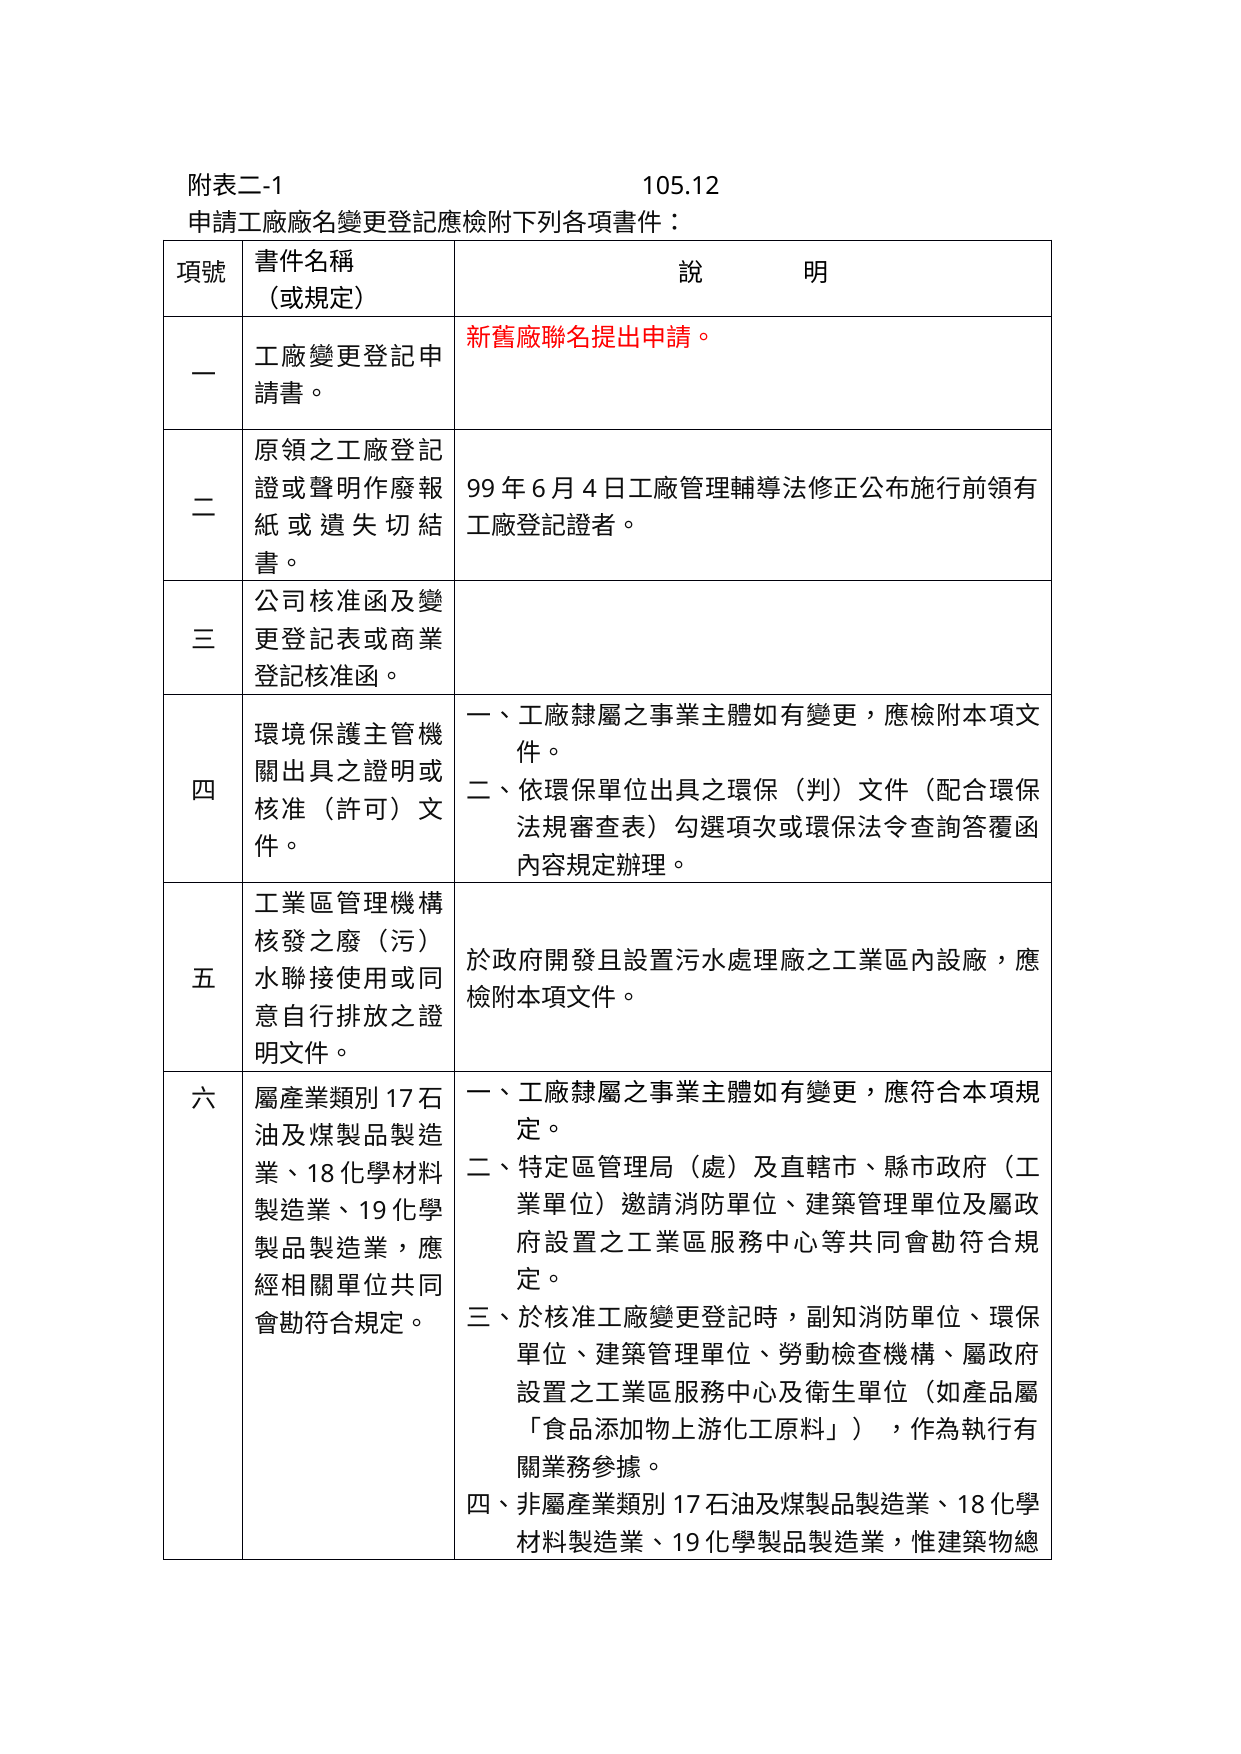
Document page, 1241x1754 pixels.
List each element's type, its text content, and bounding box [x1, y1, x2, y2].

table_cell 99年6月4日工廠管理輔導法修正公布施行前領有工廠登記證者。 [455, 430, 1051, 580]
table_cell 一、工廠隸屬之事業主體如有變更，應符合本項規定。 二、特定區管理局（處）及直轄市、縣市政府（工業單位）邀請消防單位、建築管理單位及屬政府設置之工業區服務中心等共同會勘符合規定。 三、於核准工廠變更登記時，副知消防單位、環保單位、建築管理單位、勞動檢查機構、屬政府設置之工業區服務中心及衛生單位（如產品屬「食品添加物上游化工原料」） ，作為執行有關業務參據。 四、非屬產業類別17石油及煤製品製造業、18化學材料製造業、19化學製品製造業，惟建築物總 [455, 1072, 1051, 1559]
table_cell 一、工廠隸屬之事業主體如有變更，應檢附本項文件。 二、依環保單位出具之環保（判）文件（配合環保法規審查表）勾選項次或環保法令查詢答覆函內容規定辦理。 [455, 695, 1051, 882]
table_cell 二 [164, 430, 242, 580]
table_cell 公司核准函及變更登記表或商業登記核准函。 [243, 581, 454, 694]
table_cell 三 [164, 581, 242, 694]
table_cell 工業區管理機構核發之廢（污）水聯接使用或同意自行排放之證明文件。 [243, 883, 454, 1071]
text 申請工廠廠名變更登記應檢附下列各項書件： [187, 202, 1053, 239]
table_cell 六 [164, 1072, 242, 1559]
table_cell 環境保護主管機關出具之證明或核准（許可）文件。 [243, 695, 454, 882]
table_cell 新舊廠聯名提出申請。 [455, 317, 1051, 429]
table_cell 屬產業類別17石油及煤製品製造業、18化學材料製造業、19化學製品製造業，應經相關單位共同會勘符合規定。 [243, 1072, 454, 1559]
table_cell 工廠變更登記申請書。 [243, 317, 454, 429]
text 附表二-1 105.12 [187, 164, 1053, 202]
table_cell 一 [164, 317, 242, 429]
table_header 書件名稱 （或規定） [243, 241, 454, 316]
table_cell 五 [164, 883, 242, 1071]
table_header 項號 [164, 241, 242, 316]
table_cell [455, 581, 1051, 694]
table_cell 四 [164, 695, 242, 882]
table_cell 於政府開發且設置污水處理廠之工業區內設廠，應檢附本項文件。 [455, 883, 1051, 1071]
table_cell 原領之工廠登記證或聲明作廢報紙或遺失切結書。 [243, 430, 454, 580]
table_header 說 明 [455, 241, 1051, 316]
